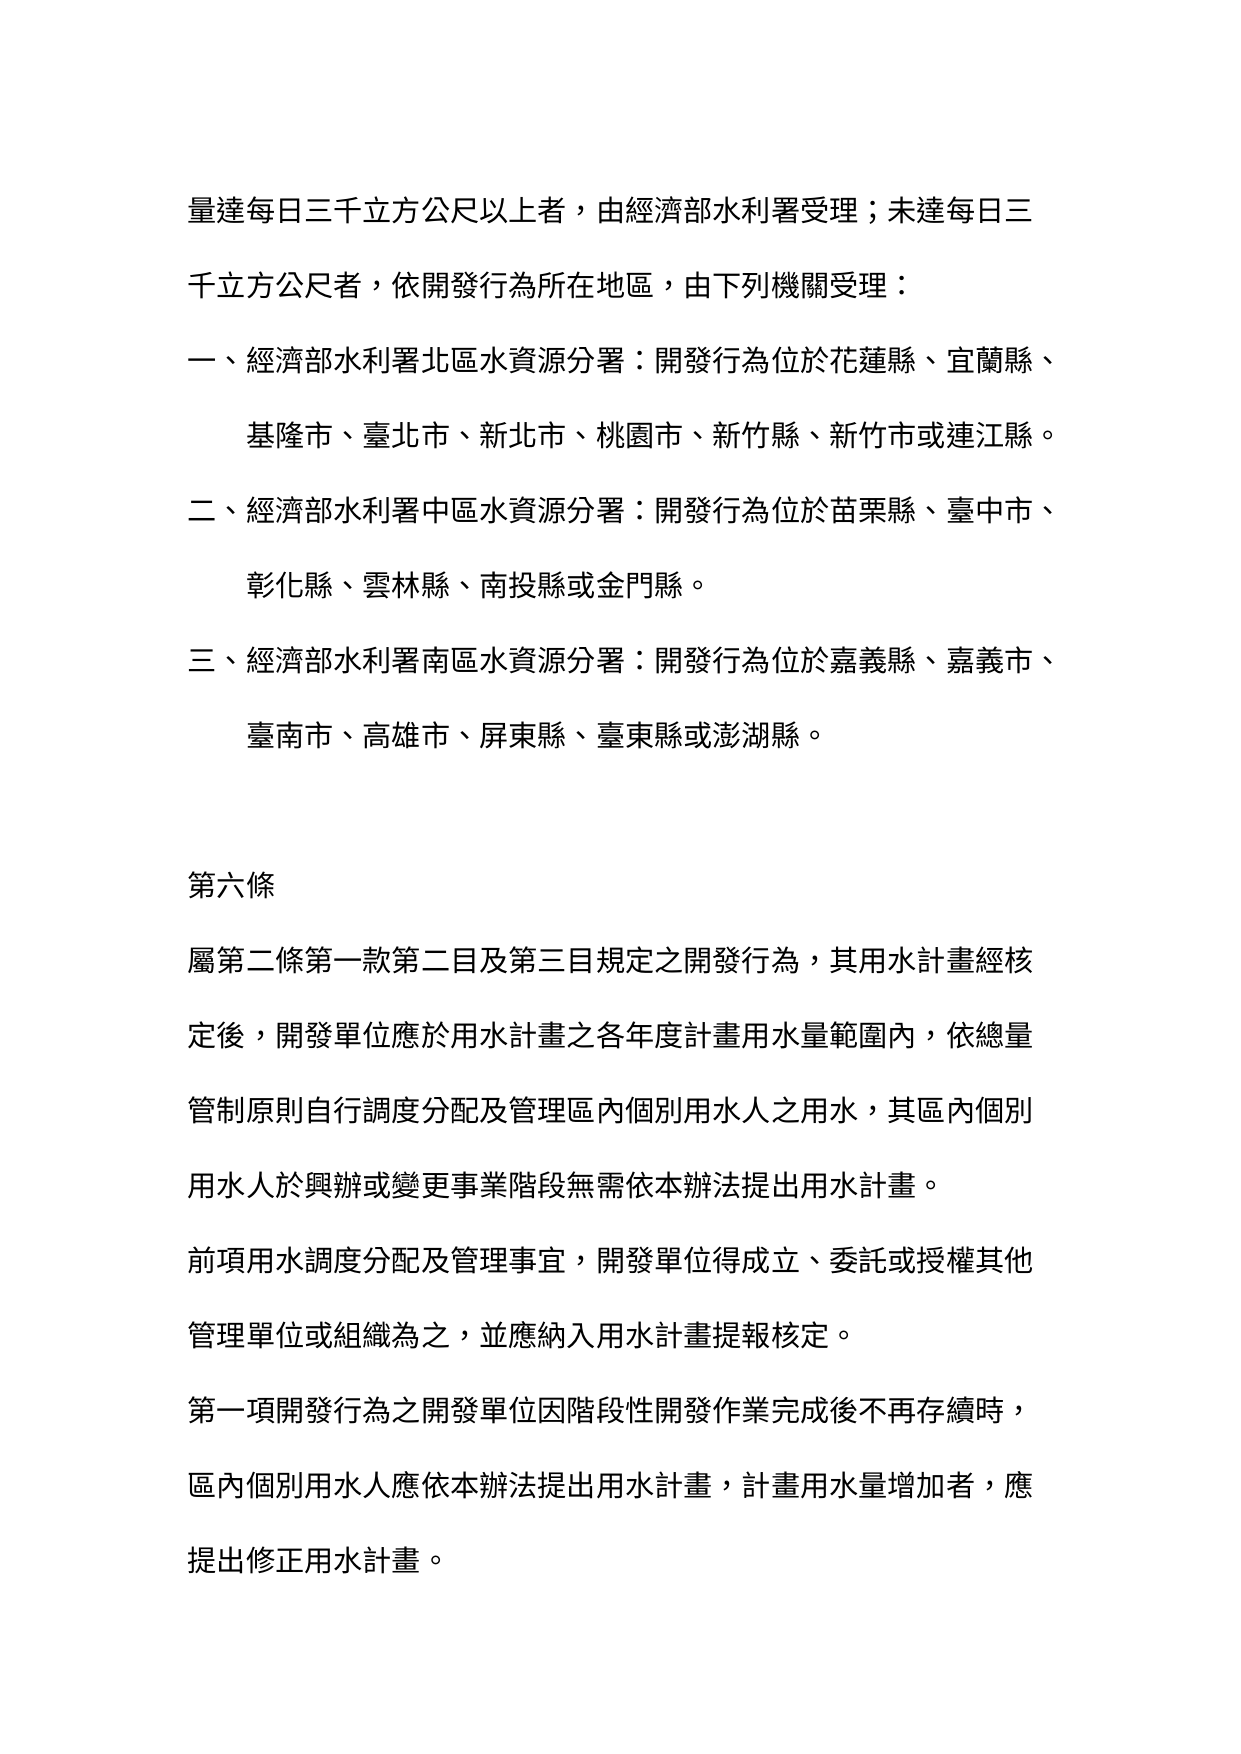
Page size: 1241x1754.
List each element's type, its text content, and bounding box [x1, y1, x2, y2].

text 工、歲修、暫停營業、天災、基地外部施工停水等停止用水日。 第三條 本法第五十四條之三第一項規定所稱計畫用水量達一定規模，指開發行為之興辦，其計畫用水量達每日三百立方公尺以上者；所稱增加計畫用水量，指開發行為之變更，致計畫用水量增加至每日三百立方公尺以上者。 同一開發單位於毗鄰區域之分期或分區開發行為，計畫用水量應累積或合併計算，其已核定用水計畫毗鄰區域之分期或分區開發行為，亦同。 第四條 目的事業主管機關或其委任之所屬機關（構），受理開發單位申請興辦或變更開發行為時，經開發單位確認有新增用水且計畫用水量達前條第一項規定者，應由開發單位提出或修正用水計畫，並轉送中央主管機關審核，作業流程如附件二。 第五條 目的事業主管機關依前條轉送用水計畫，其開發行為終期計畫用水量達每日三千立方公尺以上者，由經濟部水利署受理；未達每日三千立方公尺者，依開發行為所在地區，由下列機關受理： 一、經濟部水利署北區水資源分署：開發行為位於花蓮縣、宜蘭縣、 基隆市、臺北市、新北市、桃園市、新竹縣、新竹市或連江縣。 二、經濟部水利署中區水資源分署：開發行為位於苗栗縣、臺中市、 彰化縣、雲林縣、南投縣或金門縣。 三、經濟部水利署南區水資源分署：開發行為位於嘉義縣、嘉義市、 臺南市、高雄市、屏東縣、臺東縣或澎湖縣。 第六條 屬第二條第一款第二目及第三目規定之開發行為，其用水計畫經核定後，開發單位應於用水計畫之各年度計畫用水量範圍內，依總量管制原則自行調度分配及管理區內個別用水人之用水，其區內個別用水人於興辦或變更事業階段無需依本辦法提出用水計畫。 前項用水調度分配及管理事宜，開發單位得成立、委託或授權其他管理單位或組織為之，並應納入用水計畫提報核定。 第一項開發行為之開發單位因階段性開發作業完成後不再存續時，區內個別用水人應依本辦法提出用水計畫，計畫用水量增加者，應提出修正用水計畫。 第六條之一 依本法第五十四條之三第六項規定提出用水計畫之開發行為屬第二條第一款第二目及第三目規定者，如開發單位不具調度分配及管理基地內用水人權責時，區內用水量達第三條規定一定規模之個別用水人，應共同委託開發單位並與其並列為開發單位提出用水計畫；如開發單位不再存續者，應由區內個別用水人提出用水計畫。 前項用水計畫經核定後，用水人應依用水計畫內容辦理，提供用水申報、差異分析資料並配合中央主管機關查核作業。其各水源別之計畫用水量增加者，開發單位應提出修正用水計畫；如未涉及各水源別之計畫用水量增加者，開發單位應於每年二月底前彙整前一年度區內異動情形提送修正用水計畫備查。 第七條 開發單位所提用水計畫應依開發行為內容及所在區域之水資源供需情勢，規劃需求用水時程及水量、供水來源及可行節約用水措施，並取得供水單位供水同意文件或其他水源證明文件。 第八條 用水計畫應記載事項及書件格式由中央主管機關另定之。 前項用水計畫有書件格式不符、需補正或修正內容必要時，經中央主管機關書面通知開發單位限期補正；屆期未補正或補正不完全者，駁回其用水計畫並通知目的事業主管機關。 第九條 中央主管機關審查用水計畫，應在水資源現況及未來可供應總量管制原則下，注意其需用水量合理性、再生水法規規定、節約用水規劃及計畫內各項措施可行性。 前項審查，得邀請專家、學者與相關機關為之。 第十條 開發單位於用水計畫核定後，應依計畫用水時程及用水量辦理，並應裝設水量自動監測設備及記錄實際用水情形，於每年四月底前，依中央主管機關指定之網路申報方式申報前一年度及現況用水情形。 開發行為興辦中或完成後，其開發單位有變更時，應於完成移交接管後，將變更情形以書面通知中央主管機關備查。 開發單位預估未來用水需求超出計畫用水量者，應依開發行為所在區域最新水資源供需情勢，規劃需求用水時程及水量，並重新取得供水單位供水同意文件或其他水源證明文件，向目的事業主管機關或其委任之所屬機關（構）提出修正用水計畫，依第五條規定送受理機關審核。 第十一條 中央主管機關為確認開發行為實際用水情形，得要求開發單位提出包括供水單位出具之用水量資料、用水人裝設之水量自動監測設備紀錄或其他必要之用水量證明文件。 前項證明文件，屬自來水事業供水部分，得以自來水事業收費單據代替之；屬工業用水部分，應依用水計畫之用水平衡圖，提供生產製造作業流程中必要之水量自動監測設備紀錄資料，並據以計算用水回收情形。 屬第二條第一款第二目及第三目規定開發行為之用水計畫，應由基地內個別用水人提供前項證明文件，供開發單位彙整申報用水情形。 第十二條 中央主管機關對開發單位申報用水結果認有辦理用水查核必要時，應將查核理由、時間、方式及應備資料以書面通知開發單位。 前項查核得以書面、會議或現地檢查等方式為之，開發單位應配合提供相關文件資料。 第十三條 本法第五十四條之三第三項規定實際用水情形與用水計畫內容差異達一定比率或一定規模者，指下列各款情形之一： 一、實際用水量連續三年度未達各該年度計畫用水量百分之七十， [187, 164, 1053, 1589]
